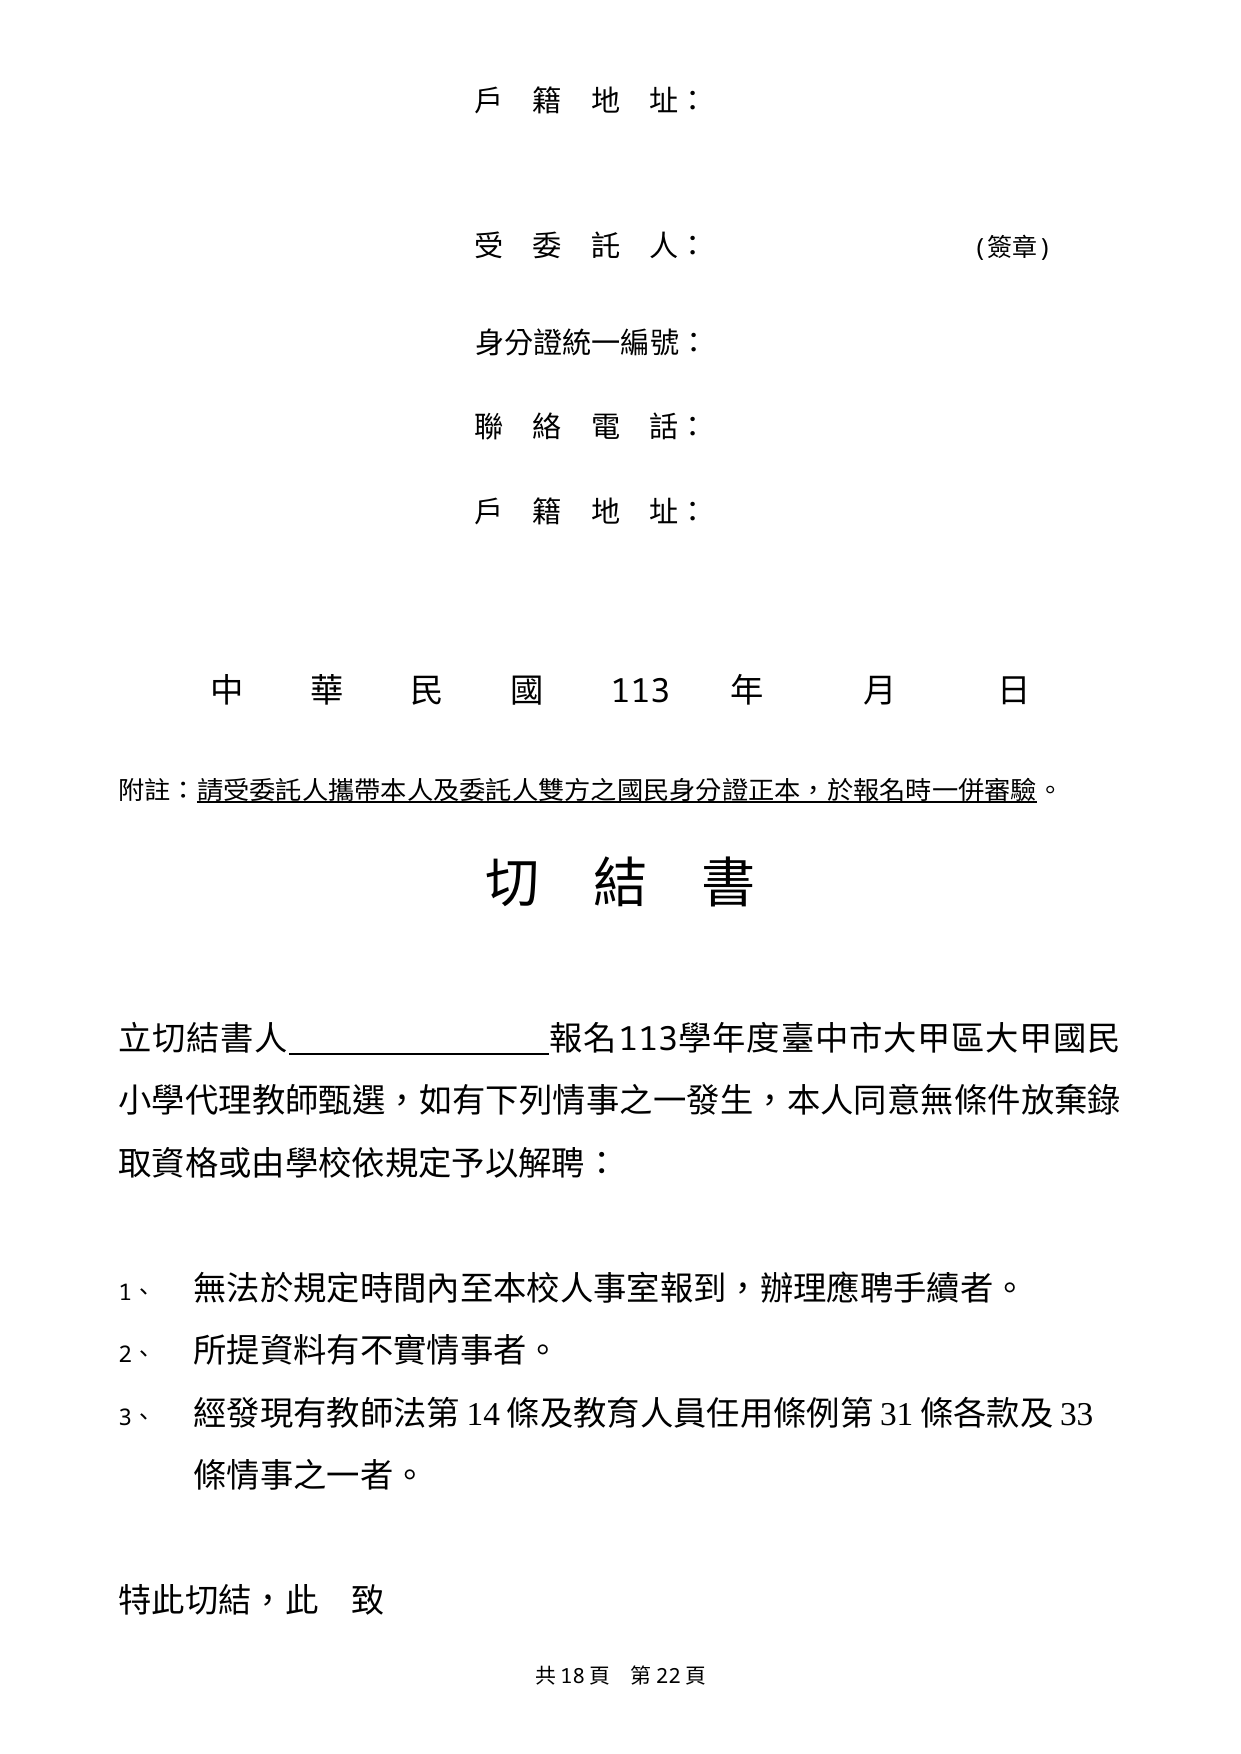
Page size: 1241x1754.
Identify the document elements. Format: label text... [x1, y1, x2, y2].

text 身分證統一編號： [468, 319, 1122, 362]
text 附註：請受委託人攜帶本人及委託人雙方之國民身分證正本，於報名時一併審驗。 [118, 770, 1122, 806]
text 戶 籍 地 址： [468, 488, 1122, 531]
list 無法於規定時間內至本校人事室報到，辦理應聘手續者。 [118, 1244, 1122, 1306]
text 戶 籍 地 址： [468, 78, 1122, 120]
list 經發現有教師法第14條及教育人員任用條例第31條各款及33條情事之一者。 [118, 1369, 1122, 1494]
text 受 委 託 人： (簽章) [468, 222, 1122, 264]
text 中 華 民 國 113 年 月 日 [118, 664, 1122, 712]
text 特此切結，此 致 [118, 1556, 1122, 1619]
list 所提資料有不實情事者。 [118, 1306, 1122, 1369]
text 切 結 書 [118, 806, 1122, 931]
text 聯 絡 電 話： [468, 404, 1122, 446]
text 立切結書人 報名113學年度臺中市大甲區大甲國民小學代理教師甄選，如有下列情事之一發生，本人同意無條件放棄錄取資格或由學校依規定予以解聘： [118, 994, 1122, 1181]
